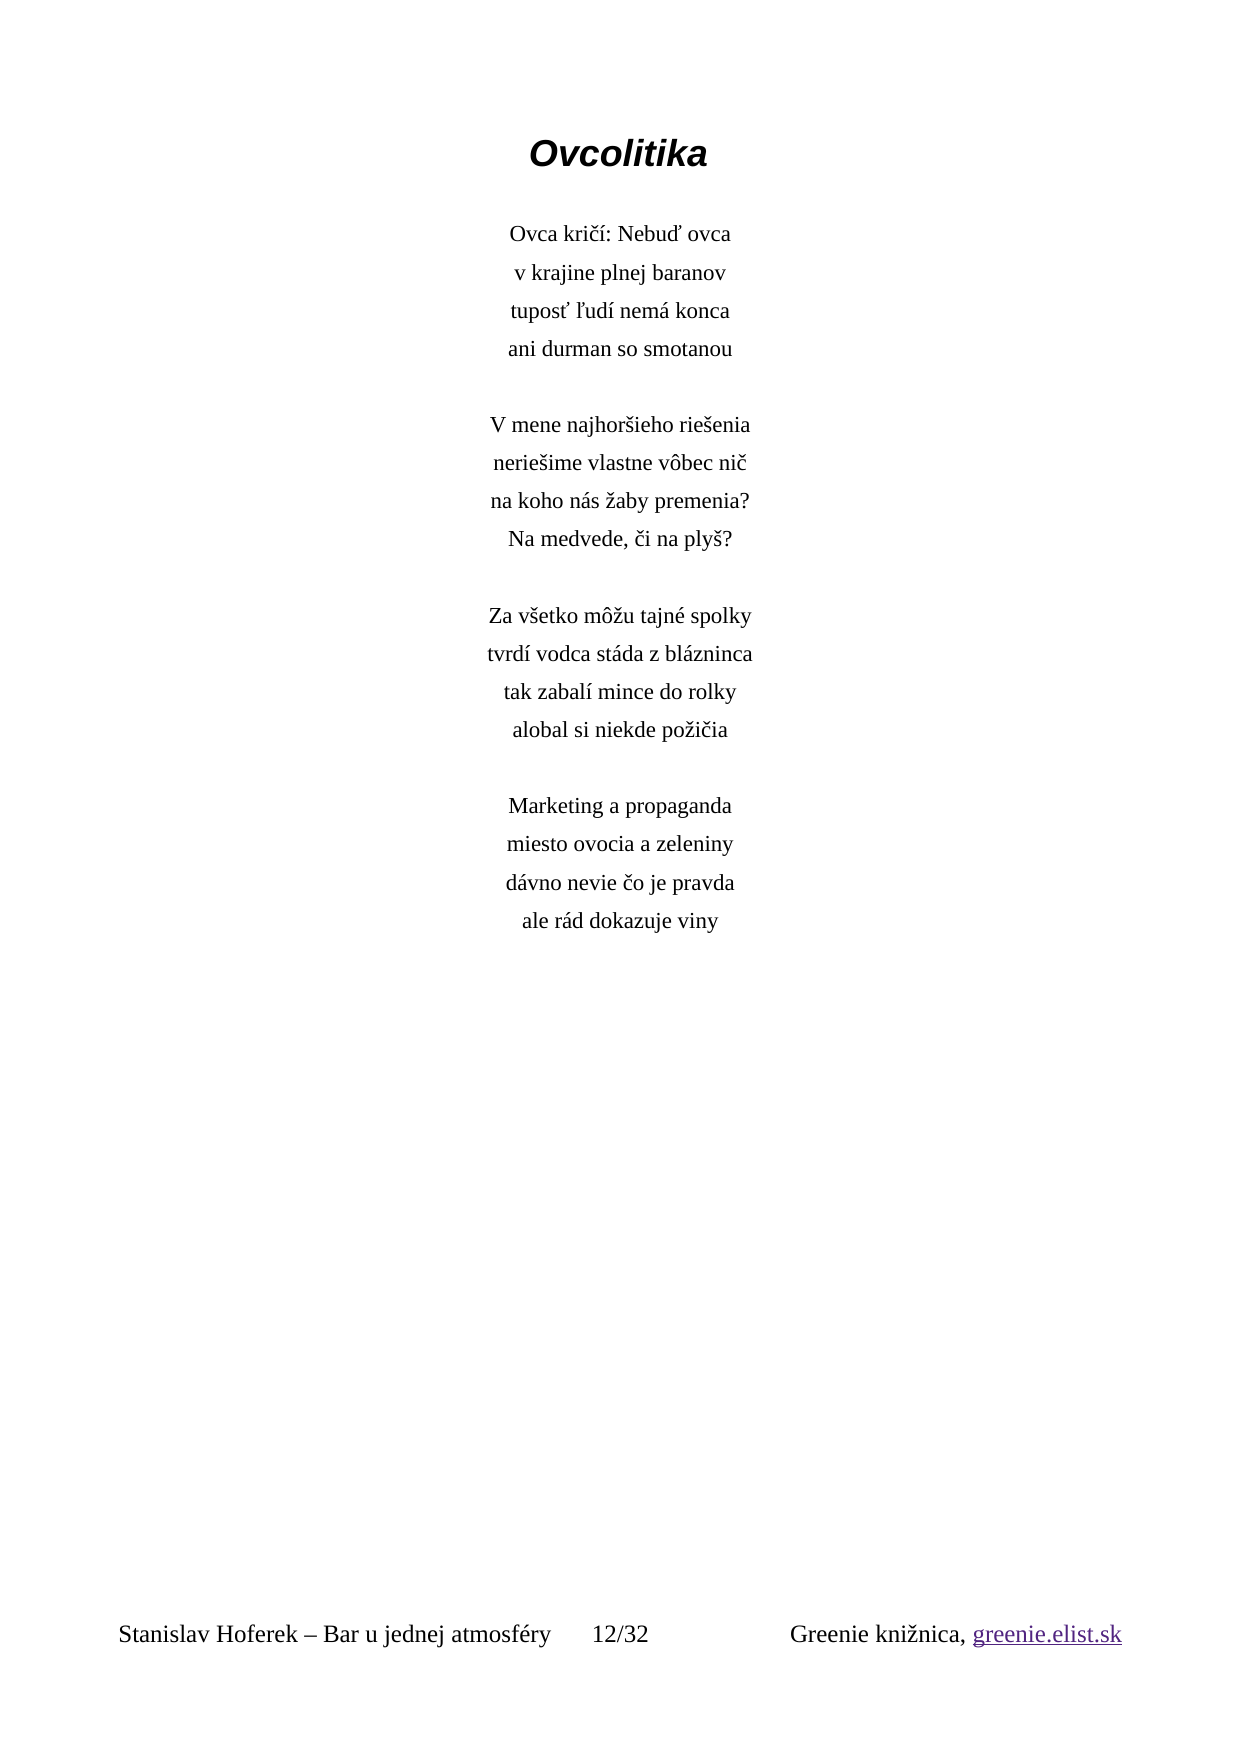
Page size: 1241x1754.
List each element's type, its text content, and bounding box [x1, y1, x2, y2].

text dávno nevie čo je pravda [106, 869, 1134, 895]
text alobal si niekde požičia [106, 716, 1134, 742]
text ale rád dokazuje viny [106, 907, 1134, 933]
text na koho nás žaby premenia? [106, 487, 1134, 514]
text tvrdí vodca stáda z blázninca [106, 640, 1134, 666]
text Za všetko môžu tajné spolky [106, 602, 1134, 628]
text Marketing a propaganda [106, 792, 1134, 819]
text tak zabalí mince do rolky [106, 678, 1134, 704]
text ani durman so smotanou [106, 335, 1134, 361]
text miesto ovocia a zeleniny [106, 831, 1134, 857]
text Ovca kričí: Nebuď ovca [106, 221, 1134, 247]
text V mene najhoršieho riešenia [106, 411, 1134, 437]
text neriešime vlastne vôbec nič [106, 449, 1134, 476]
text v krajine plnej baranov [106, 259, 1134, 285]
text tuposť ľudí nemá konca [106, 297, 1134, 323]
text Na medvede, či na plyš? [106, 526, 1134, 552]
subtitle Ovcolitika [106, 131, 1134, 174]
